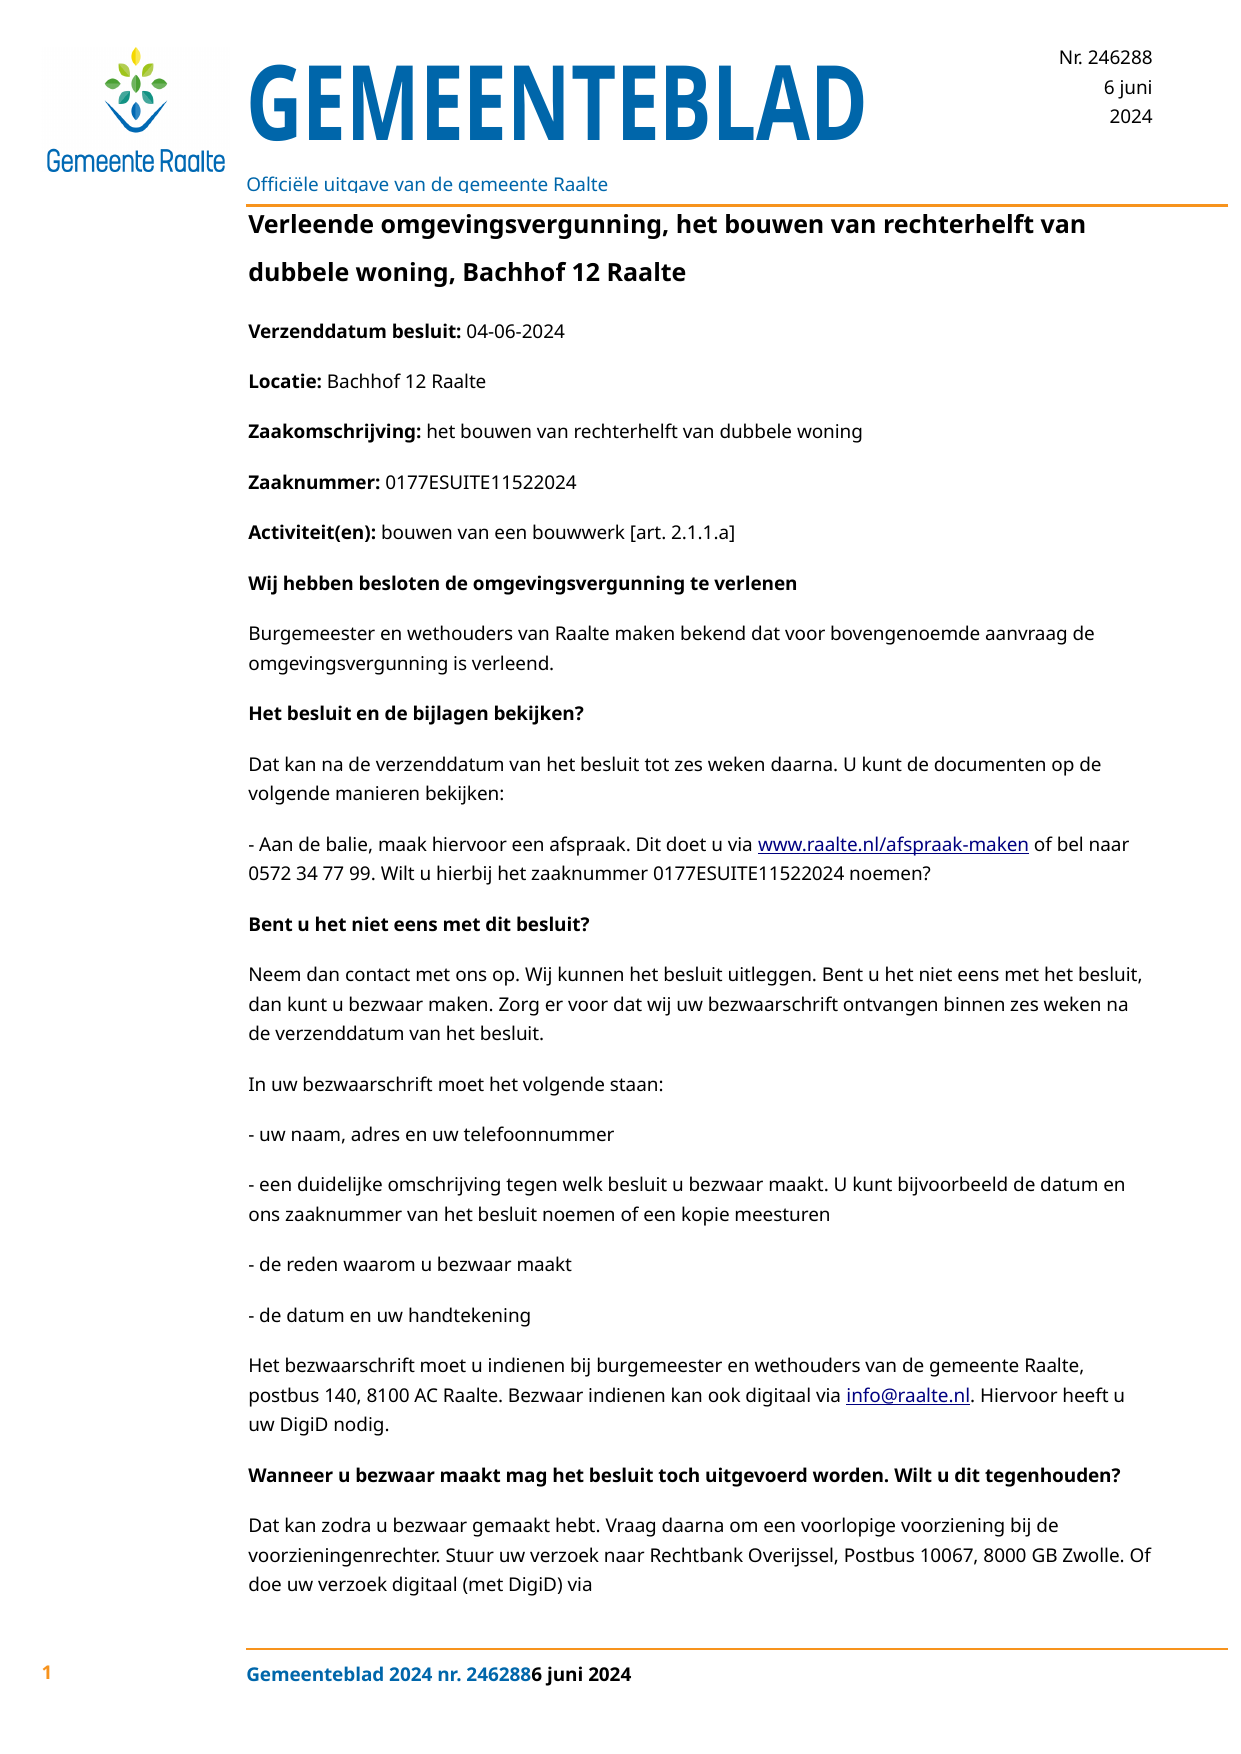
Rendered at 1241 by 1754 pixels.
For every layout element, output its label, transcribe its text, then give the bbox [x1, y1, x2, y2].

text - de reden waarom u bezwaar maakt [248, 1252, 1152, 1277]
text Het besluit en de bijlagen bekijken? [248, 700, 1152, 726]
text Burgemeester en wethouders van Raalte maken bekend dat voor bovengenoemde aanvraag de omgevingsvergunning is verleend. [248, 620, 1152, 676]
text In uw bezwaarschrift moet het volgende staan: [248, 1071, 1152, 1097]
picture [41, 47, 231, 172]
text Het bezwaarschrift moet u indienen bij burgemeester en wethouders van de gemeente Raalte, postbus 140, 8100 AC Raalte. Bezwaar indienen kan ook digitaal via info@raalte.nl. Hiervoor heeft u uw DigiD nodig. [248, 1352, 1152, 1437]
text - de datum en uw handtekening [248, 1302, 1152, 1328]
text Locatie: Bachhof 12 Raalte [248, 368, 1152, 394]
text Zaaknummer: 0177ESUITE11522024 [248, 469, 1152, 495]
text Wanneer u bezwaar maakt mag het besluit toch uitgevoerd worden. Wilt u dit tegenhouden? [248, 1462, 1152, 1488]
text Bent u het niet eens met dit besluit? [248, 911, 1152, 937]
text Zaakomschrijving: het bouwen van rechterhelft van dubbele woning [248, 419, 1152, 444]
text - Aan de balie, maak hiervoor een afspraak. Dit doet u via www.raalte.nl/afspraak-maken of bel naar 0572 34 77 99. Wilt u hierbij het zaaknummer 0177ESUITE11522024 noemen? [248, 831, 1152, 886]
text Activiteit(en): bouwen van een bouwwerk [art. 2.1.1.a] [248, 519, 1152, 545]
text Dat kan na de verzenddatum van het besluit tot zes weken daarna. U kunt de documenten op de volgende manieren bekijken: [248, 751, 1152, 806]
text - uw naam, adres en uw telefoonnummer [248, 1121, 1152, 1147]
text - een duidelijke omschrijving tegen welk besluit u bezwaar maakt. U kunt bijvoorbeeld de datum en ons zaaknummer van het besluit noemen of een kopie meesturen [248, 1172, 1152, 1227]
text Verzenddatum besluit: 04-06-2024 [248, 318, 1152, 344]
text Verleende omgevingsvergunning, het bouwen van rechterhelft van dubbele woning, Bachhof 12 Raalte [248, 207, 1152, 288]
text Neem dan contact met ons op. Wij kunnen het besluit uitleggen. Bent u het niet eens met het besluit, dan kunt u bezwaar maken. Zorg er voor dat wij uw bezwaarschrift ontvangen binnen zes weken na de verzenddatum van het besluit. [248, 961, 1152, 1046]
text Dat kan zodra u bezwaar gemaakt hebt. Vraag daarna om een voorlopige voorziening bij de voorzieningenrechter. Stuur uw verzoek naar Rechtbank Overijssel, Postbus 10067, 8000 GB Zwolle. Of doe uw verzoek digitaal (met DigiD) via [248, 1512, 1152, 1597]
text Wij hebben besloten de omgevingsvergunning te verlenen [248, 570, 1152, 596]
